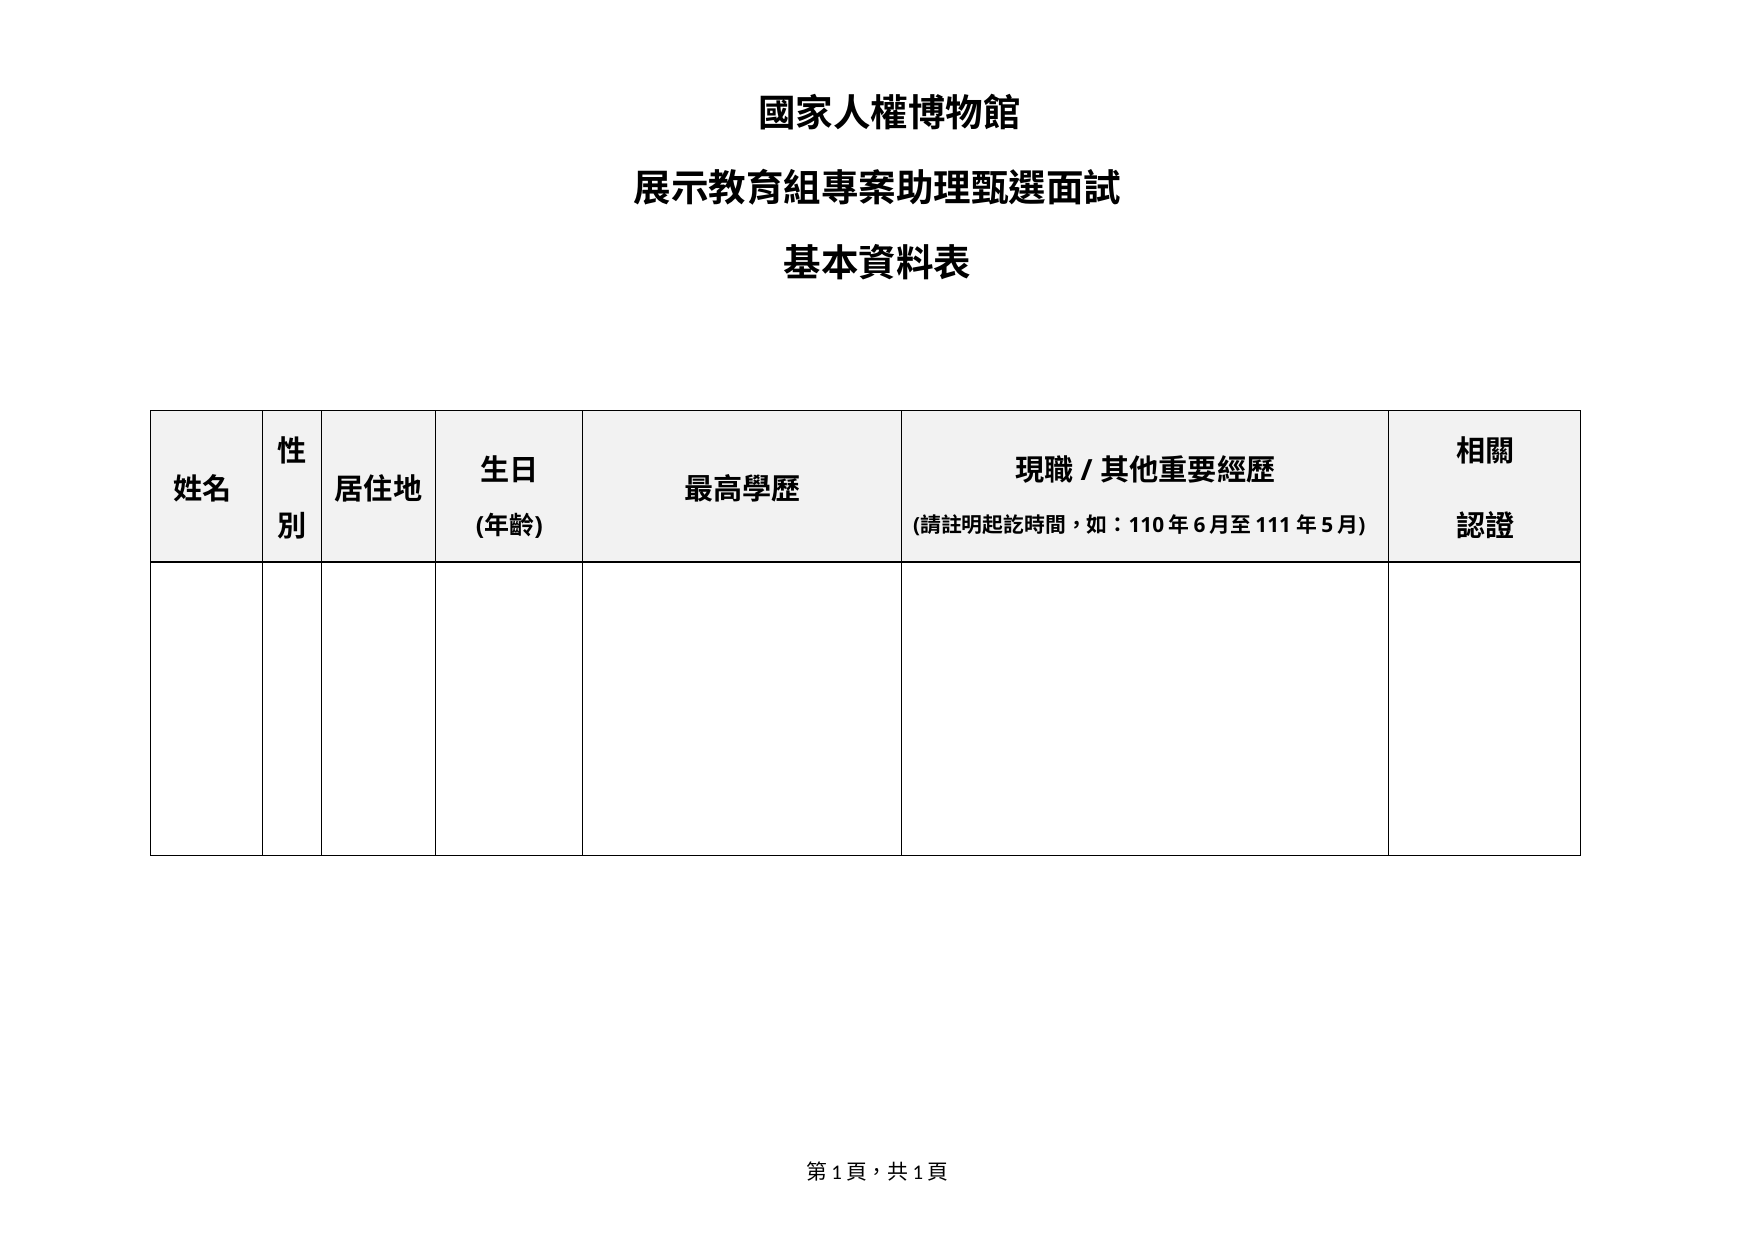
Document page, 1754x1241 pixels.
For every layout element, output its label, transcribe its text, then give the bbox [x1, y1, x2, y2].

table_header 生日 (年齡) [436, 411, 582, 561]
table_header 相關 認證 [1389, 411, 1580, 561]
table_cell [322, 563, 435, 855]
table_cell [151, 563, 262, 855]
table_cell [583, 563, 901, 855]
table_header 最高學歷 [583, 411, 901, 561]
text 國家人權博物館 [61, 73, 1604, 148]
table_header 性別 [263, 411, 321, 561]
table_cell [902, 563, 1388, 855]
table_cell [1389, 563, 1580, 855]
table_cell [263, 563, 321, 855]
table_header 居住地 [322, 411, 435, 561]
table_header 現職 / 其他重要經歷 (請註明起訖時間，如：110年6月至111 年5月) [902, 411, 1388, 561]
text 展示教育組專案助理甄選面試 [150, 148, 1604, 223]
text 基本資料表 [150, 223, 1604, 298]
table_cell [436, 563, 582, 855]
table_header 姓名 [151, 411, 262, 561]
